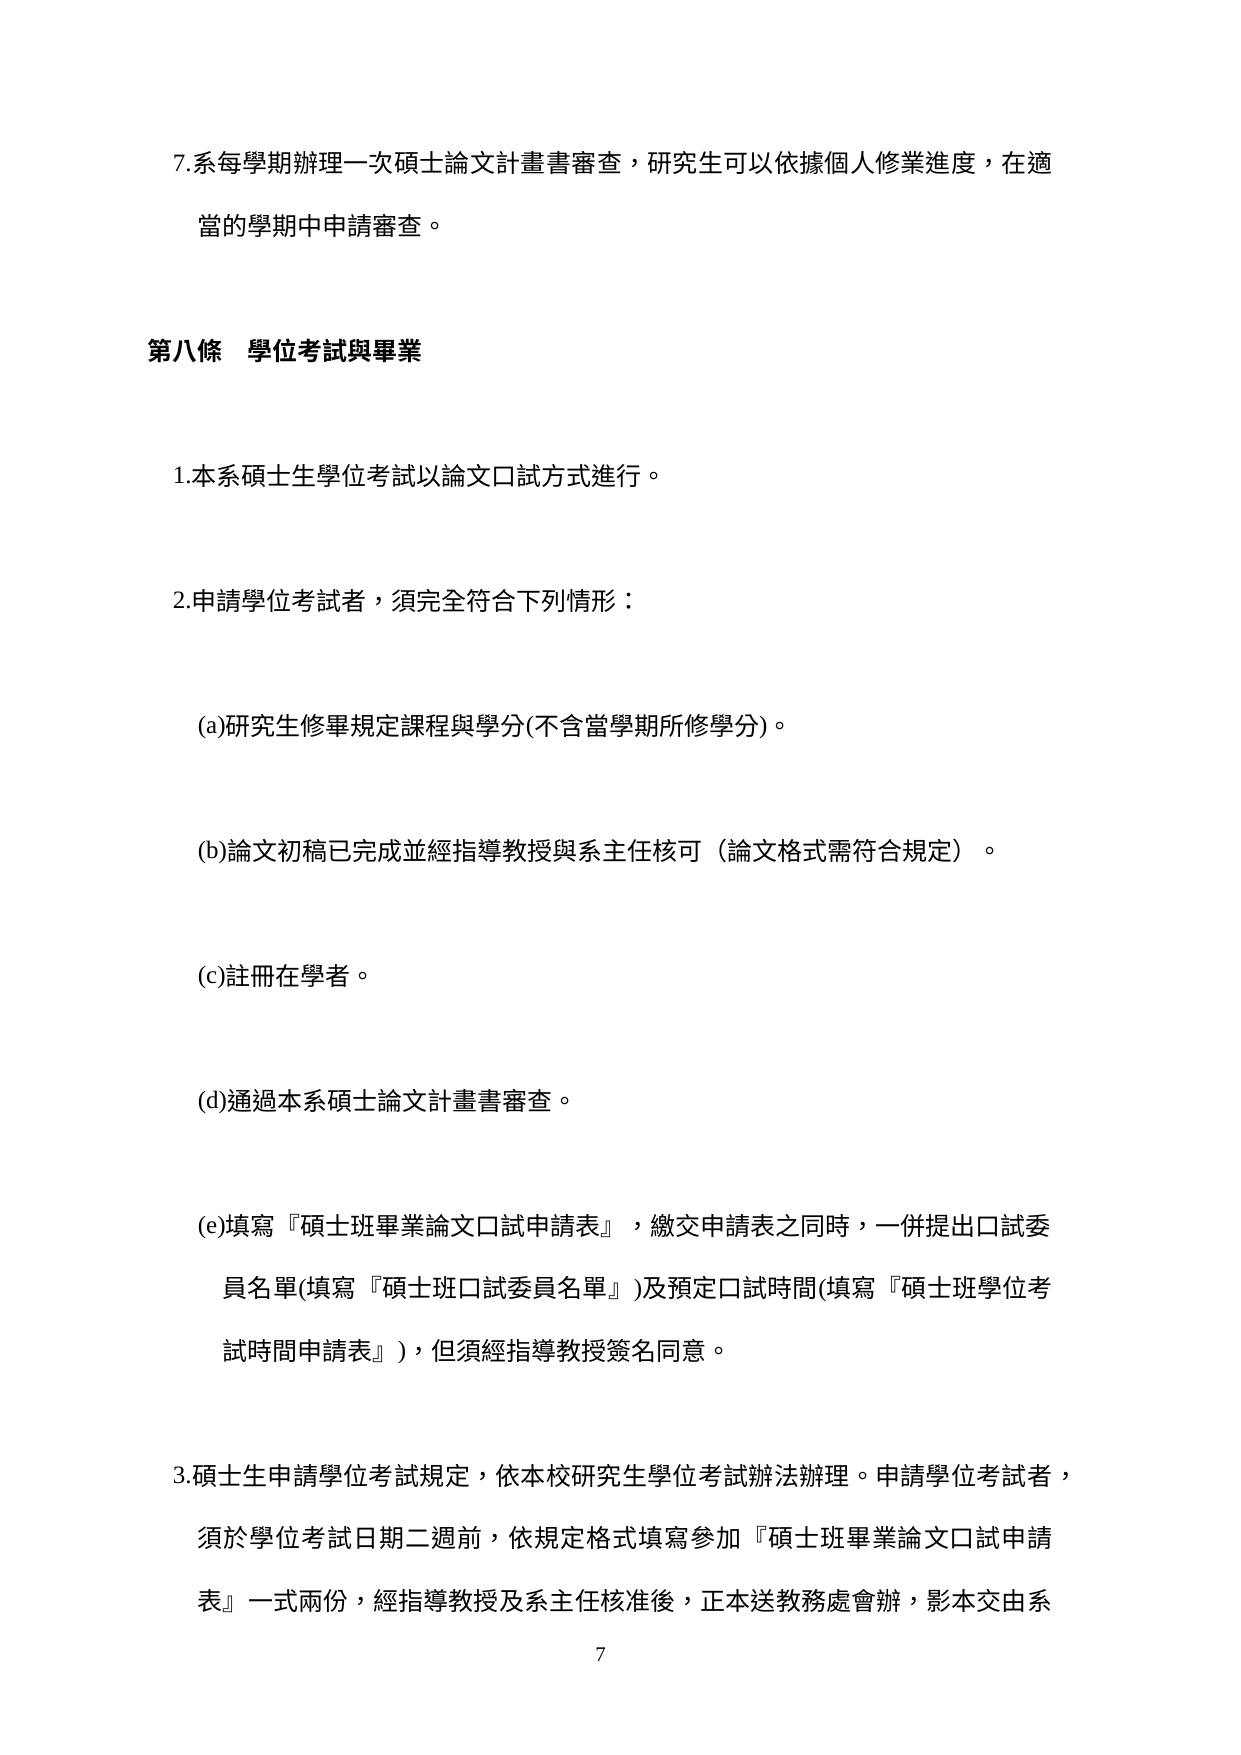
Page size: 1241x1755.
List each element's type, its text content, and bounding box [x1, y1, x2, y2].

text (c)註冊在學者。 [148, 933, 1053, 995]
text (d)通過本系碩士論文計畫書審查。 [198, 1058, 1053, 1120]
text 2.申請學位考試者，須完全符合下列情形： [148, 558, 1053, 620]
text 7.系每學期辦理一次碩士論文計畫書審查，研究生可以依據個人修業進度，在適當的學期中申請審查。 [173, 120, 1053, 245]
text 1.本系碩士生學位考試以論文口試方式進行。 [148, 433, 1053, 495]
text 第八條 學位考試與畢業 [148, 308, 1053, 370]
text (a)研究生修畢規定課程與學分(不含當學期所修學分)。 [148, 683, 1053, 745]
text (e)填寫『碩士班畢業論文口試申請表』，繳交申請表之同時，一併提出口試委員名單(填寫『碩士班口試委員名單』)及預定口試時間(填寫『碩士班學位考試時間申請表』)，但須經指導教授簽名同意。 [198, 1183, 1053, 1370]
text (b)論文初稿已完成並經指導教授與系主任核可（論文格式需符合規定）。 [148, 808, 1053, 870]
text 3.碩士生申請學位考試規定，依本校研究生學位考試辦法辦理。申請學位考試者，須於學位考試日期二週前，依規定格式填寫參加『碩士班畢業論文口試申請表』一式兩份，經指導教授及系主任核准後，正本送教務處會辦，影本交由系辦公室存檔，並公布口試時間、地點及論文題目。 [173, 1433, 1053, 1620]
